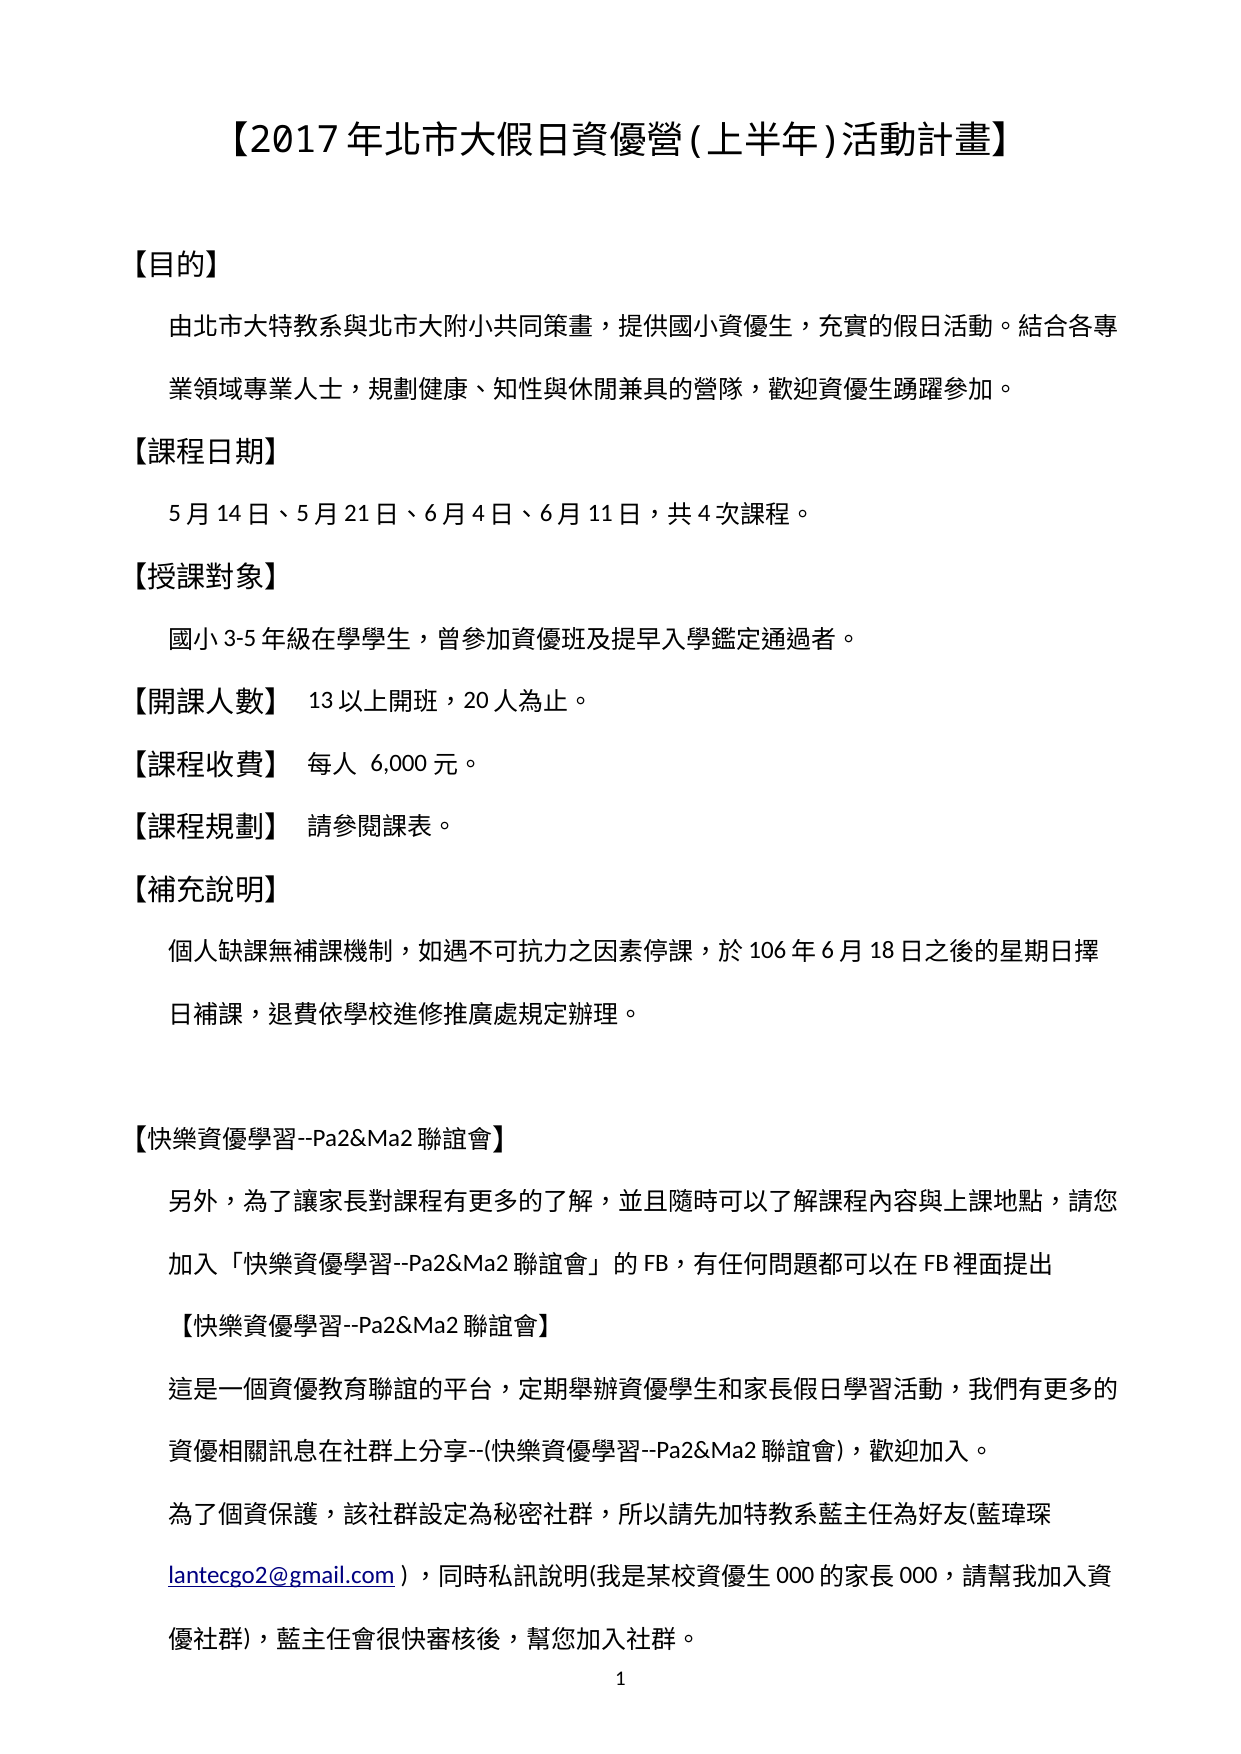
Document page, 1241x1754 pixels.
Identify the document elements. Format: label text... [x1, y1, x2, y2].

text 這是一個資優教育聯誼的平台，定期舉辦資優學生和家長假日學習活動，我們有更多的資優相關訊息在社群上分享--(快樂資優學習--Pa2&Ma2聯誼會)，歡迎加入。 [168, 1453, 1122, 1471]
text 【目的】 [118, 221, 1122, 283]
text 由北市大特教系與北市大附小共同策畫，提供國小資優生，充實的假日活動。結合各專業領域專業人士，規劃健康、知性與休閒兼具的營隊，歡迎資優生踴躍參加。 [168, 283, 1122, 301]
text 為了個資保護，該社群設定為秘密社群，所以請先加特教系藍主任為好友(藍瑋琛 lantecgo2@gmail.com ) ，同時私訊說明(我是某校資優生000的家長000，請幫我加入資優社群)，藍主任會很快審核後，幫您加入社群。 [168, 1471, 1122, 1658]
text 【2017年北市大假日資優營(上半年)活動計畫】 [118, 96, 1122, 158]
